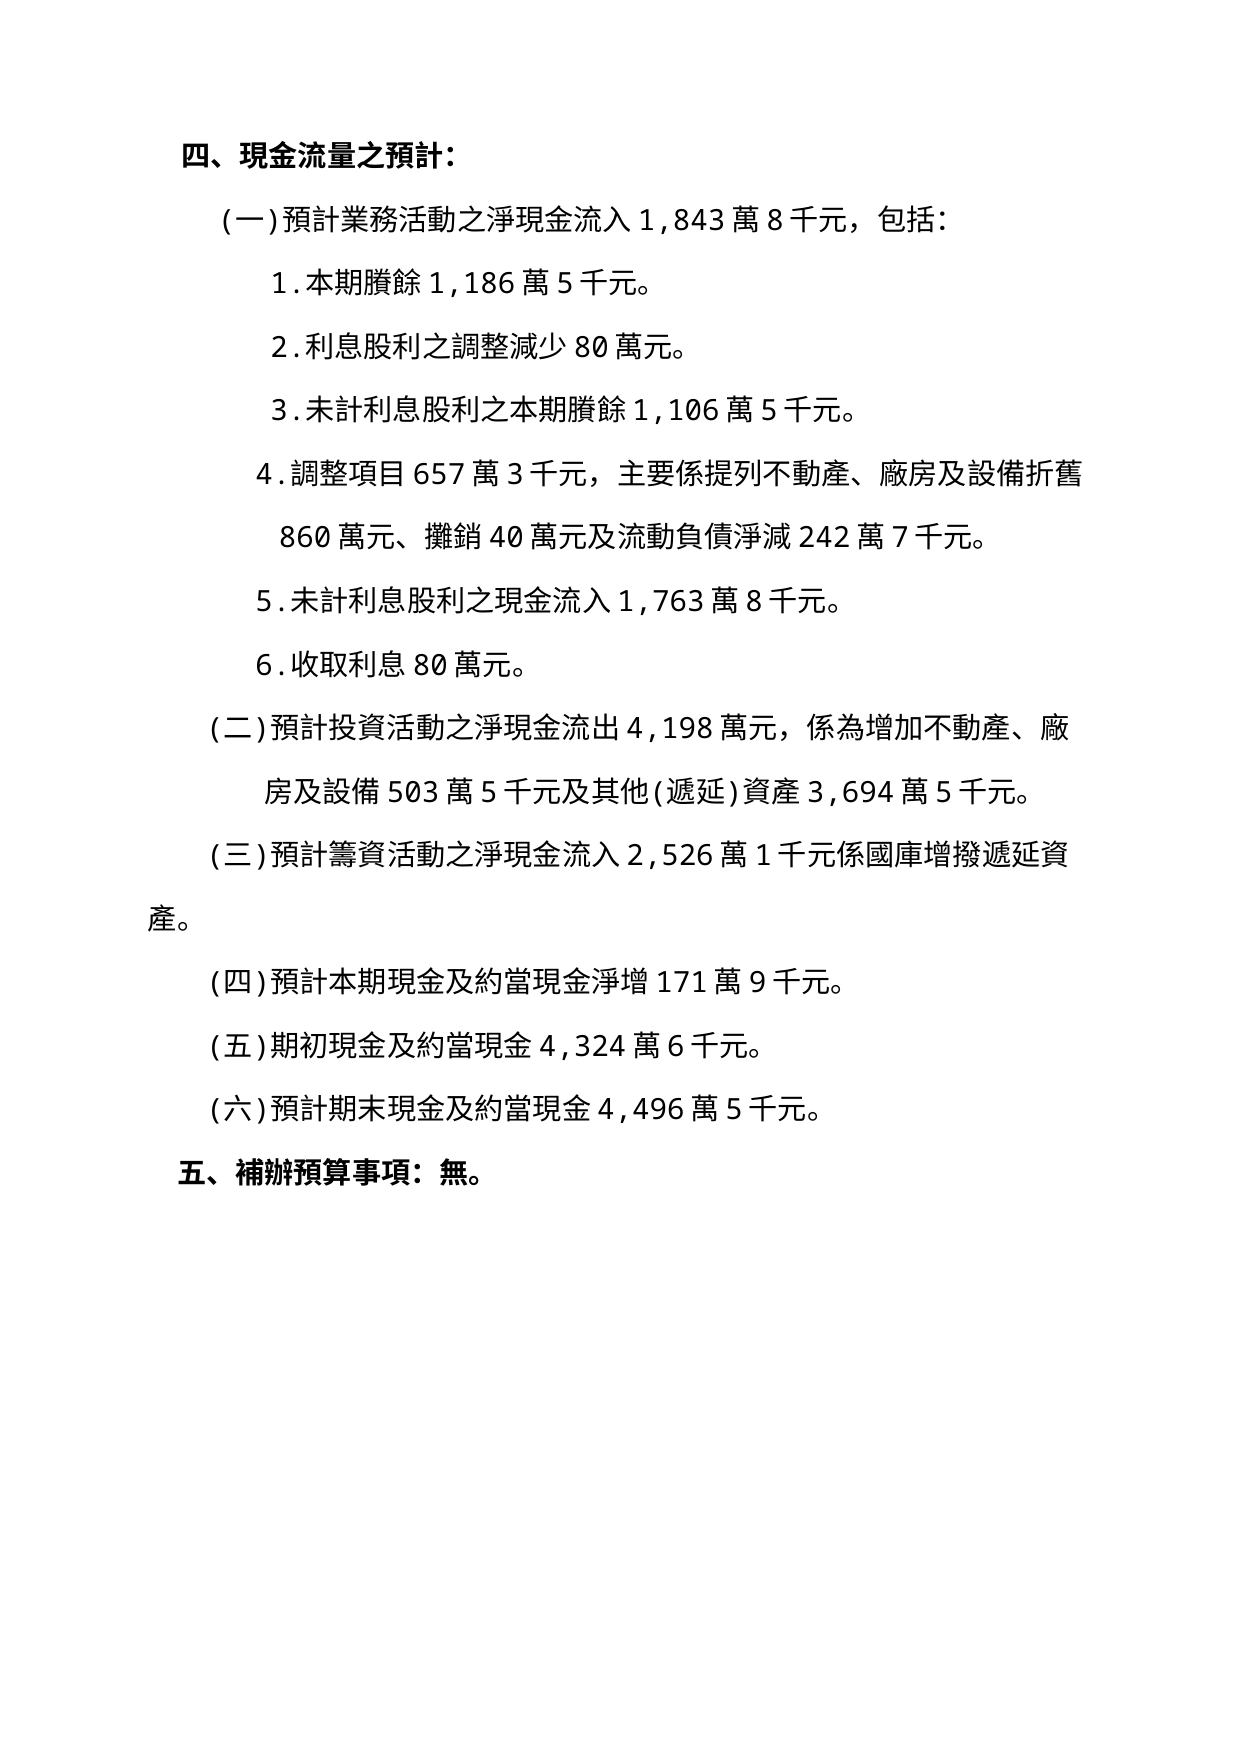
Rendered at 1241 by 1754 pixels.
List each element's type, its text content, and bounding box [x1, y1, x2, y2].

text (二)預計投資活動之淨現金流出4,198萬元，係為增加不動產、廠房及設備503萬5千元及其他(遞延)資產3,694萬5千元。 [206, 705, 1093, 811]
text 五、補辦預算事項：無。 [148, 1149, 1093, 1192]
text 1.本期賸餘1,186萬5千元。 [148, 260, 1093, 302]
text 4.調整項目657萬3千元，主要係提列不動產、廠房及設備折舊860萬元、攤銷40萬元及流動負債淨減242萬7千元。 [220, 451, 1093, 556]
text (一)預計業務活動之淨現金流入1,843萬8千元，包括： [148, 196, 1093, 239]
text 四、現金流量之預計： [148, 133, 1093, 175]
text (六)預計期末現金及約當現金4,496萬5千元。 [148, 1086, 1093, 1128]
text 6.收取利息80萬元。 [220, 641, 1093, 683]
text 3.未計利息股利之本期賸餘1,106萬5千元。 [148, 387, 1093, 429]
text (三)預計籌資活動之淨現金流入2,526萬1千元係國庫增撥遞延資產。 [148, 832, 1093, 938]
text 2.利息股利之調整減少80萬元。 [148, 323, 1093, 366]
text (五)期初現金及約當現金4,324萬6千元。 [148, 1022, 1093, 1065]
text 5.未計利息股利之現金流入1,763萬8千元。 [220, 578, 1093, 620]
text (四)預計本期現金及約當現金淨增171萬9千元。 [148, 959, 1093, 1001]
